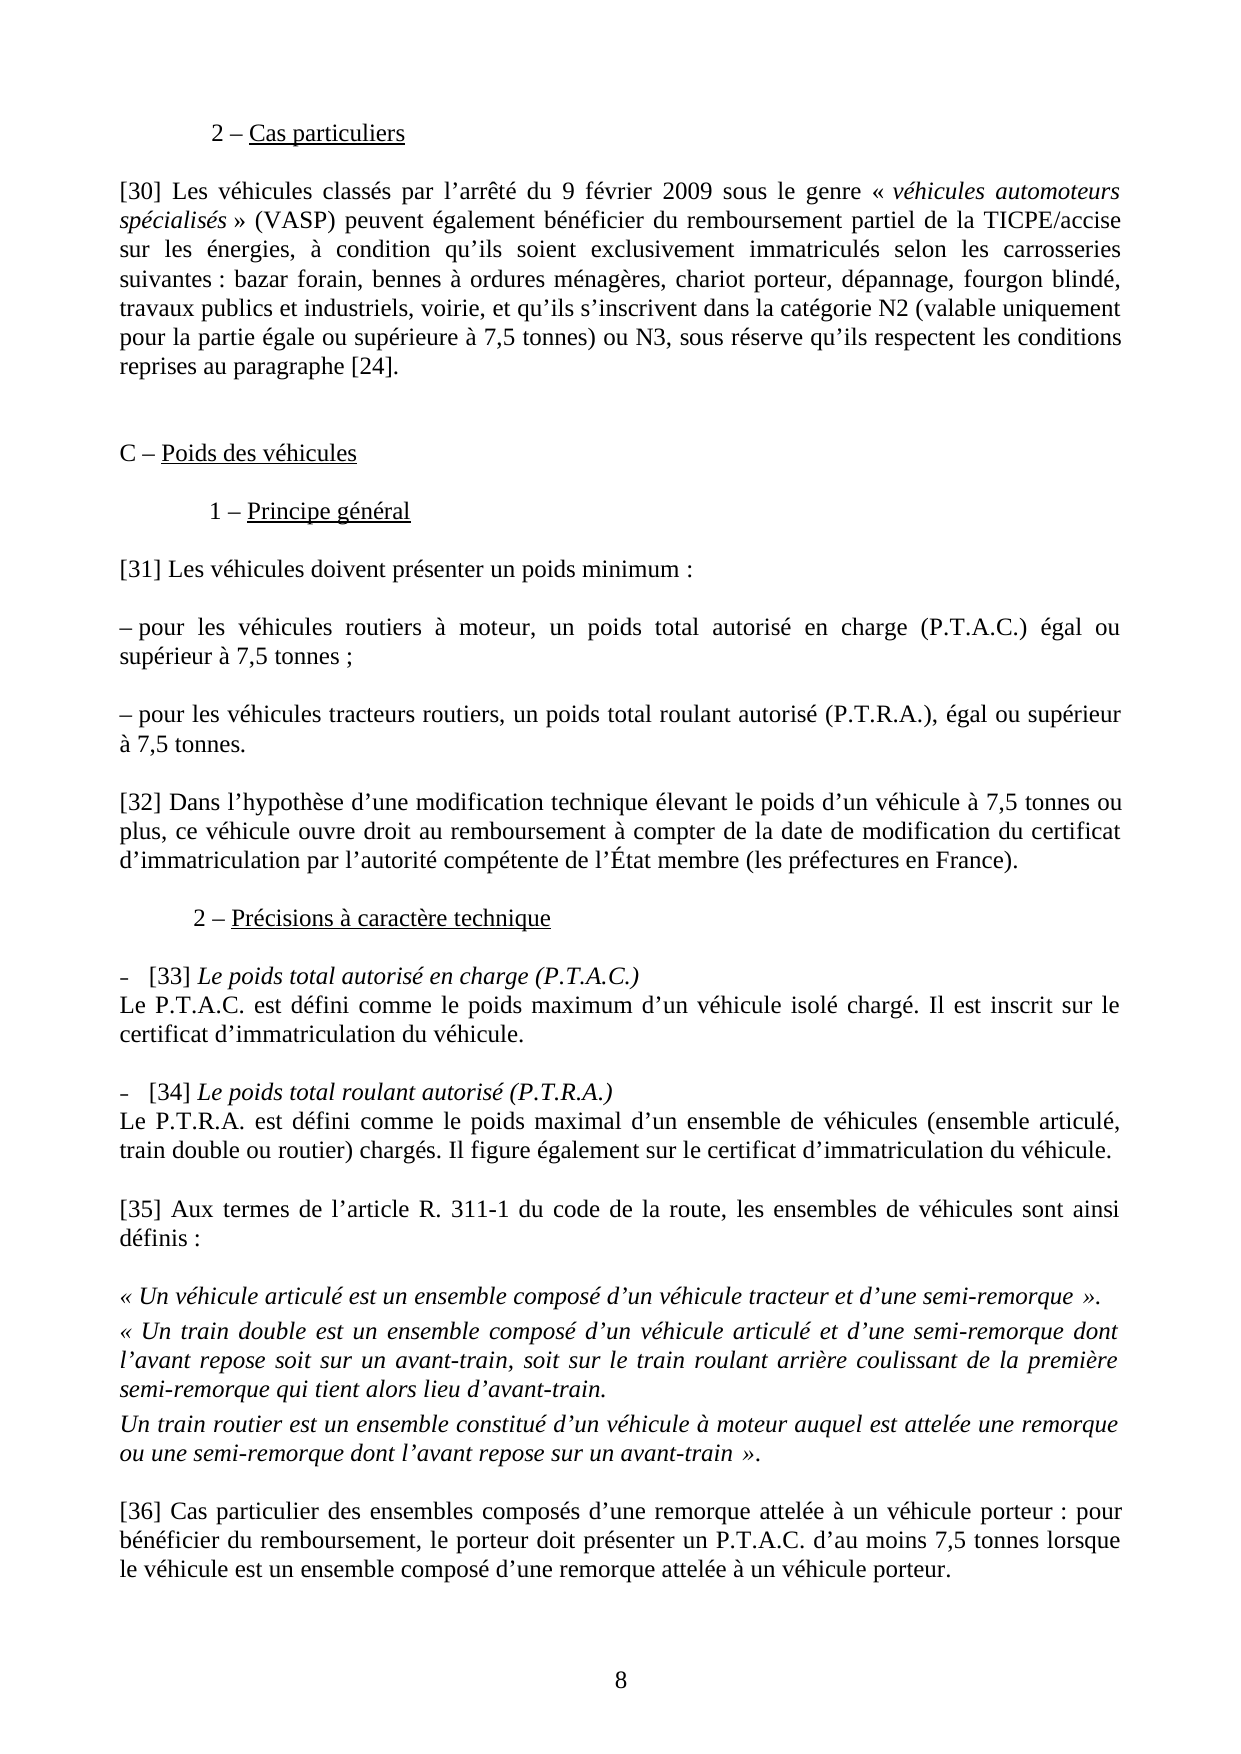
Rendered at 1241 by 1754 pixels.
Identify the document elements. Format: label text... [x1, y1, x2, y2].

text « Un train double est un ensemble composé d’un véhicule articulé et d’une semi-remorque dont l’avant repose soit sur un avant-train, soit sur le train roulant arrière coulissant de la première semi-remorque qui tient alors lieu d’avant-train. [119, 1316, 1122, 1403]
text [30] Les véhicules classés par l’arrêté du 9 février 2009 sous le genre « véhicules automoteurs spécialisés » (VASP) peuvent également bénéficier du remboursement partiel de la TICPE/accise sur les énergies, à condition qu’ils soient exclusivement immatriculés selon les carrosseries suivantes : bazar forain, bennes à ordures ménagères, chariot porteur, dépannage, fourgon blindé, travaux publics et industriels, voirie, et qu’ils s’inscrivent dans la catégorie N2 (valable uniquement pour la partie égale ou supérieure à 7,5 tonnes) ou N3, sous réserve qu’ils respectent les conditions reprises au paragraphe [24]. [119, 176, 1122, 380]
text 2 – Cas particuliers [211, 118, 1122, 147]
text – pour les véhicules routiers à moteur, un poids total autorisé en charge (P.T.A.C.) égal ou supérieur à 7,5 tonnes ; [119, 612, 1122, 670]
text Le P.T.R.A. est défini comme le poids maximal d’un ensemble de véhicules (ensemble articulé, train double ou routier) chargés. Il figure également sur le certificat d’immatriculation du véhicule. [119, 1106, 1122, 1164]
text Le P.T.A.C. est défini comme le poids maximum d’un véhicule isolé chargé. Il est inscrit sur le certificat d’immatriculation du véhicule. [119, 990, 1122, 1048]
text 1 – Principe général [209, 496, 1122, 525]
text [31] Les véhicules doivent présenter un poids minimum : [119, 554, 1122, 583]
text Un train routier est un ensemble constitué d’un véhicule à moteur auquel est attelée une remorque ou une semi-remorque dont l’avant repose sur un avant-train ». [119, 1409, 1122, 1467]
text [36] Cas particulier des ensembles composés d’une remorque attelée à un véhicule porteur : pour bénéficier du remboursement, le porteur doit présenter un P.T.A.C. d’au moins 7,5 tonnes lorsque le véhicule est un ensemble composé d’une remorque attelée à un véhicule porteur. [119, 1496, 1122, 1583]
text – pour les véhicules tracteurs routiers, un poids total roulant autorisé (P.T.R.A.), égal ou supérieur à 7,5 tonnes. [119, 699, 1122, 757]
list [34] Le poids total roulant autorisé (P.T.R.A.) [119, 1077, 1122, 1106]
text [35] Aux termes de l’article R. 311-1 du code de la route, les ensembles de véhicules sont ainsi définis : [119, 1193, 1122, 1252]
text [32] Dans l’hypothèse d’une modification technique élevant le poids d’un véhicule à 7,5 tonnes ou plus, ce véhicule ouvre droit au remboursement à compter de la date de modification du certificat d’immatriculation par l’autorité compétente de l’État membre (les préfectures en France). [119, 787, 1122, 874]
list [33] Le poids total autorisé en charge (P.T.A.C.) [119, 961, 1122, 990]
text « Un véhicule articulé est un ensemble composé d’un véhicule tracteur et d’une semi-remorque ». [119, 1281, 1122, 1310]
text 2 – Précisions à caractère technique [193, 903, 1122, 932]
text C – Poids des véhicules [119, 438, 1122, 467]
